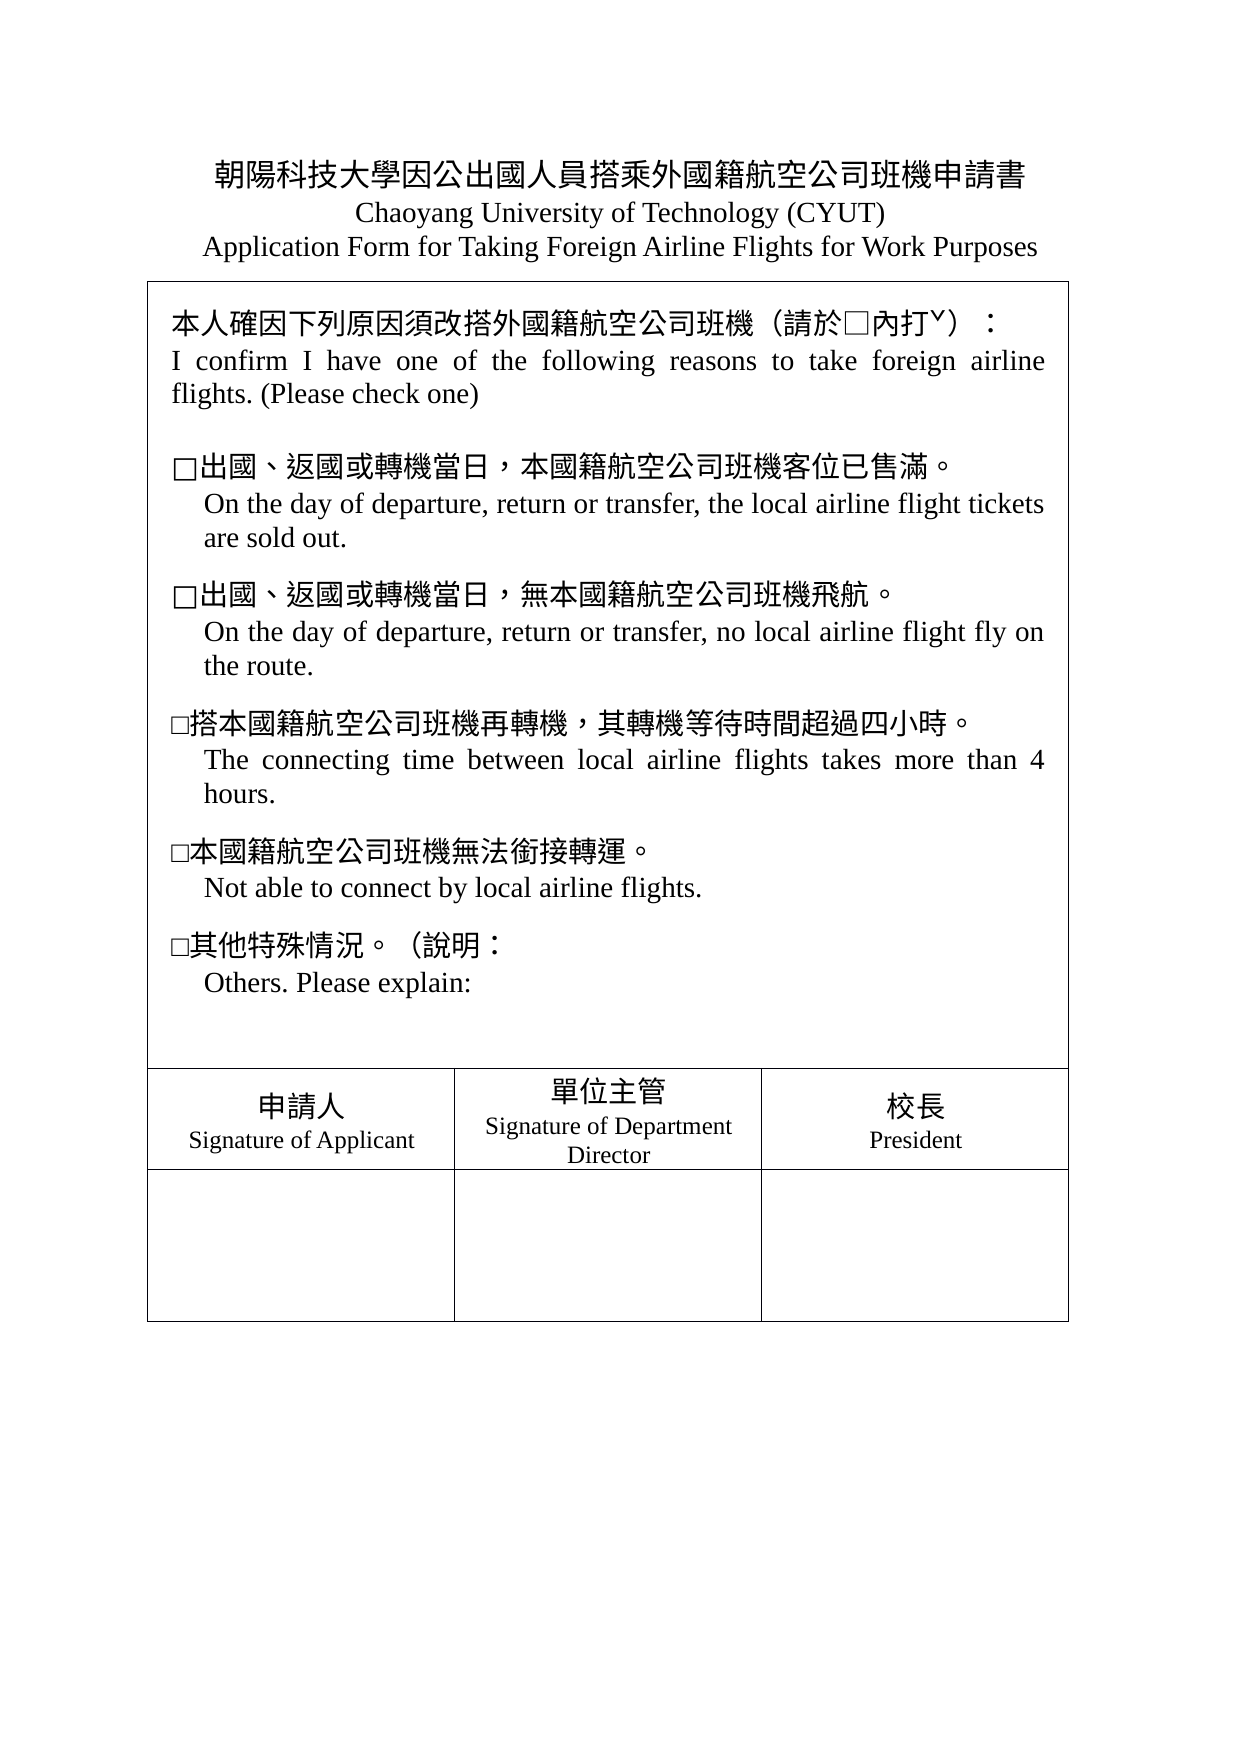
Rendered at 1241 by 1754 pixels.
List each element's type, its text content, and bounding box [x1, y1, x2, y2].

table_cell 申請人 Signature of Applicant [148, 1069, 454, 1169]
table_cell 單位主管 Signature of Department Director [455, 1069, 761, 1169]
table_header 本人確因下列原因須改搭外國籍航空公司班機（請於□內打ˇ）： I confirm I have one of the following reasons to take foreign airline flights. (Please check one) □出國、返國或轉機當日，本國籍航空公司班機客位已售滿。 On the day of departure, return or transfer, the local airline flight tickets are sold out. □出國、返國或轉機當日，無本國籍航空公司班機飛航。 On the day of departure, return or transfer, no local airline flight fly on the route. □搭本國籍航空公司班機再轉機，其轉機等待時間超過四小時。 The connecting time between local airline flights takes more than 4 hours. □本國籍航空公司班機無法銜接轉運。 Not able to connect by local airline flights. □其他特殊情況。（說明： Others. Please explain: [148, 282, 1068, 1068]
text 朝陽科技大學因公出國人員搭乘外國籍航空公司班機申請書 [159, 150, 1081, 195]
text Chaoyang University of Technology (CYUT) [159, 195, 1081, 229]
table_cell [762, 1170, 1068, 1321]
text Application Form for Taking Foreign Airline Flights for Work Purposes [159, 229, 1081, 262]
table_cell [148, 1170, 454, 1321]
table_cell 校長 President [762, 1069, 1068, 1169]
table_cell [455, 1170, 761, 1321]
